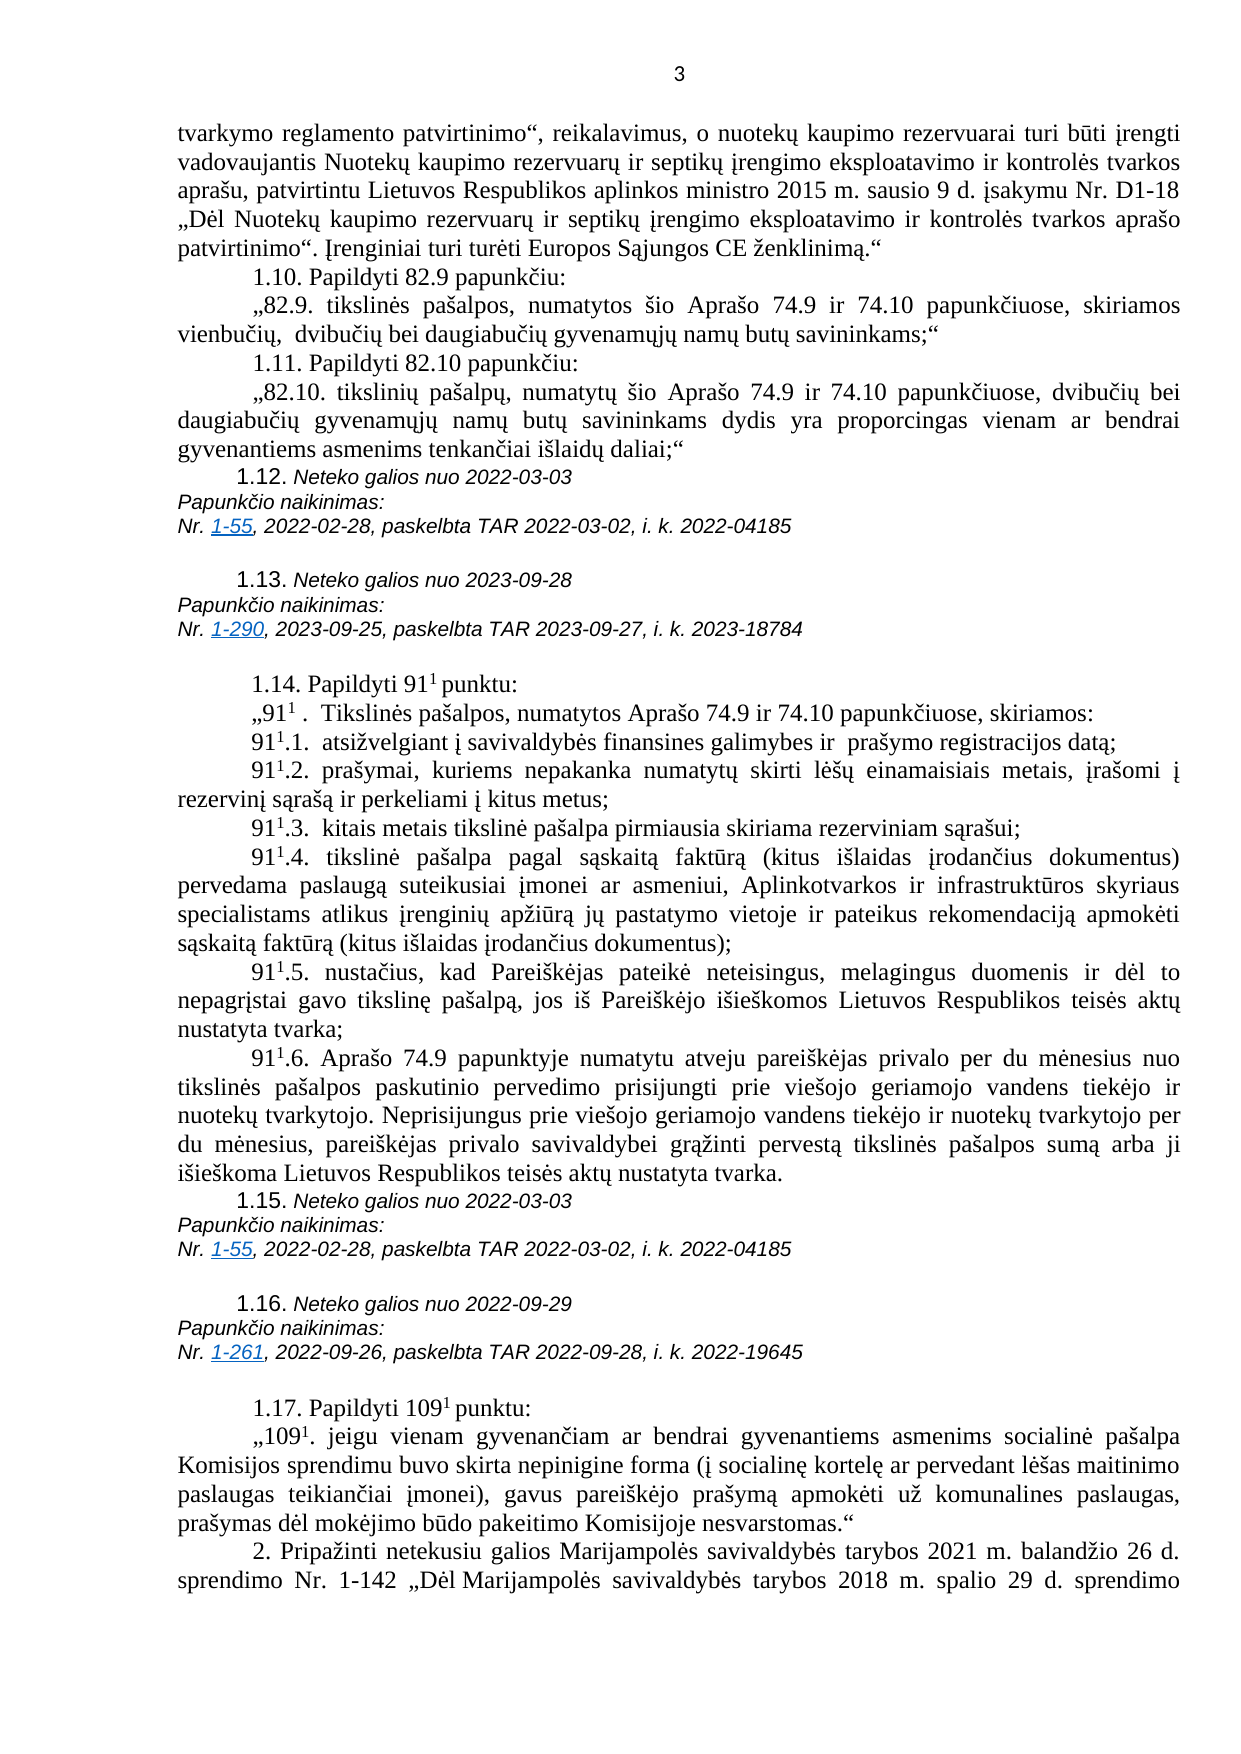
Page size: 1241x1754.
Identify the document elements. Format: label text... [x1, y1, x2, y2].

text 911.1. atsižvelgiant į savivaldybės finansines galimybes ir prašymo registracijos datą; [177, 727, 1181, 755]
text Nr. 1-55, 2022-02-28, paskelbta TAR 2022-03-02, i. k. 2022-04185 [177, 1237, 1181, 1261]
text „911 . Tikslinės pašalpos, numatytos Aprašo 74.9 ir 74.10 papunkčiuose, skiriamos: [177, 698, 1181, 727]
text 911.3. kitais metais tikslinė pašalpa pirmiausia skiriama rezerviniam sąrašui; [177, 813, 1181, 842]
text 2. Pripažinti netekusiu galios Marijampolės savivaldybės tarybos 2021 m. balandžio 26 d. sprendimo Nr. 1-142 „Dėl Marijampolės savivaldybės tarybos 2018 m. spalio 29 d. sprendimo [177, 1536, 1181, 1594]
text Nr. 1-290, 2023-09-25, paskelbta TAR 2023-09-27, i. k. 2023-18784 [177, 616, 1181, 640]
text Nr. 1-55, 2022-02-28, paskelbta TAR 2022-03-02, i. k. 2022-04185 [177, 513, 1181, 537]
text 1.15. Neteko galios nuo 2022-03-03 [177, 1187, 1181, 1213]
text 1.14. Papildyti 911 punktu: [177, 669, 1181, 698]
text Nr. 1-261, 2022-09-26, paskelbta TAR 2022-09-28, i. k. 2022-19645 [177, 1340, 1181, 1364]
text Papunkčio naikinimas: [177, 1316, 1181, 1340]
text 911.5. nustačius, kad Pareiškėjas pateikė neteisingus, melagingus duomenis ir dėl to nepagrįstai gavo tikslinę pašalpą, jos iš Pareiškėjo išieškomos Lietuvos Respublikos teisės aktų nustatyta tvarka; [177, 957, 1181, 1043]
text 1.16. Neteko galios nuo 2022-09-29 [177, 1290, 1181, 1316]
text 911.4. tikslinė pašalpa pagal sąskaitą faktūrą (kitus išlaidas įrodančius dokumentus) pervedama paslaugą suteikusiai įmonei ar asmeniui, Aplinkotvarkos ir infrastruktūros skyriaus specialistams atlikus įrenginių apžiūrą jų pastatymo vietoje ir pateikus rekomendaciją apmokėti sąskaitą faktūrą (kitus išlaidas įrodančius dokumentus); [177, 842, 1181, 957]
text 911.6. Aprašo 74.9 papunktyje numatytu atveju pareiškėjas privalo per du mėnesius nuo tikslinės pašalpos paskutinio pervedimo prisijungti prie viešojo geriamojo vandens tiekėjo ir nuotekų tvarkytojo. Neprisijungus prie viešojo geriamojo vandens tiekėjo ir nuotekų tvarkytojo per du mėnesius, pareiškėjas privalo savivaldybei grąžinti pervestą tikslinės pašalpos sumą arba ji išieškoma Lietuvos Respublikos teisės aktų nustatyta tvarka. [177, 1043, 1181, 1187]
text „82.9. tikslinės pašalpos, numatytos šio Aprašo 74.9 ir 74.10 papunkčiuose, skiriamos vienbučių, dvibučių bei daugiabučių gyvenamųjų namų butų savininkams;“ [177, 291, 1181, 348]
text Papunkčio naikinimas: [177, 592, 1181, 616]
text Papunkčio naikinimas: [177, 1213, 1181, 1237]
text Papunkčio naikinimas: [177, 489, 1181, 513]
text 1.10. Papildyti 82.9 papunkčiu: [177, 262, 1181, 291]
text „1091. jeigu vienam gyvenančiam ar bendrai gyvenantiems asmenims socialinė pašalpa Komisijos sprendimu buvo skirta nepinigine forma (į socialinę kortelę ar pervedant lėšas maitinimo paslaugas teikiančiai įmonei), gavus pareiškėjo prašymą apmokėti už komunalines paslaugas, prašymas dėl mokėjimo būdo pakeitimo Komisijoje nesvarstomas.“ [177, 1421, 1181, 1536]
text 1.11. Papildyti 82.10 papunkčiu: [177, 348, 1181, 377]
text 1.13. Neteko galios nuo 2023-09-28 [177, 566, 1181, 592]
text tvarkymo reglamento patvirtinimo“, reikalavimus, o nuotekų kaupimo rezervuarai turi būti įrengti vadovaujantis Nuotekų kaupimo rezervuarų ir septikų įrengimo eksploatavimo ir kontrolės tvarkos aprašu, patvirtintu Lietuvos Respublikos aplinkos ministro 2015 m. sausio 9 d. įsakymu Nr. D1-18 „Dėl Nuotekų kaupimo rezervuarų ir septikų įrengimo eksploatavimo ir kontrolės tvarkos aprašo patvirtinimo“. Įrenginiai turi turėti Europos Sąjungos CE ženklinimą.“ [177, 118, 1181, 262]
text 1.17. Papildyti 1091 punktu: [177, 1393, 1181, 1421]
text 1.12. Neteko galios nuo 2022-03-03 [177, 463, 1181, 489]
text „82.10. tikslinių pašalpų, numatytų šio Aprašo 74.9 ir 74.10 papunkčiuose, dvibučių bei daugiabučių gyvenamųjų namų butų savininkams dydis yra proporcingas vienam ar bendrai gyvenantiems asmenims tenkančiai išlaidų daliai;“ [177, 377, 1181, 463]
text 911.2. prašymai, kuriems nepakanka numatytų skirti lėšų einamaisiais metais, įrašomi į rezervinį sąrašą ir perkeliami į kitus metus; [177, 755, 1181, 813]
